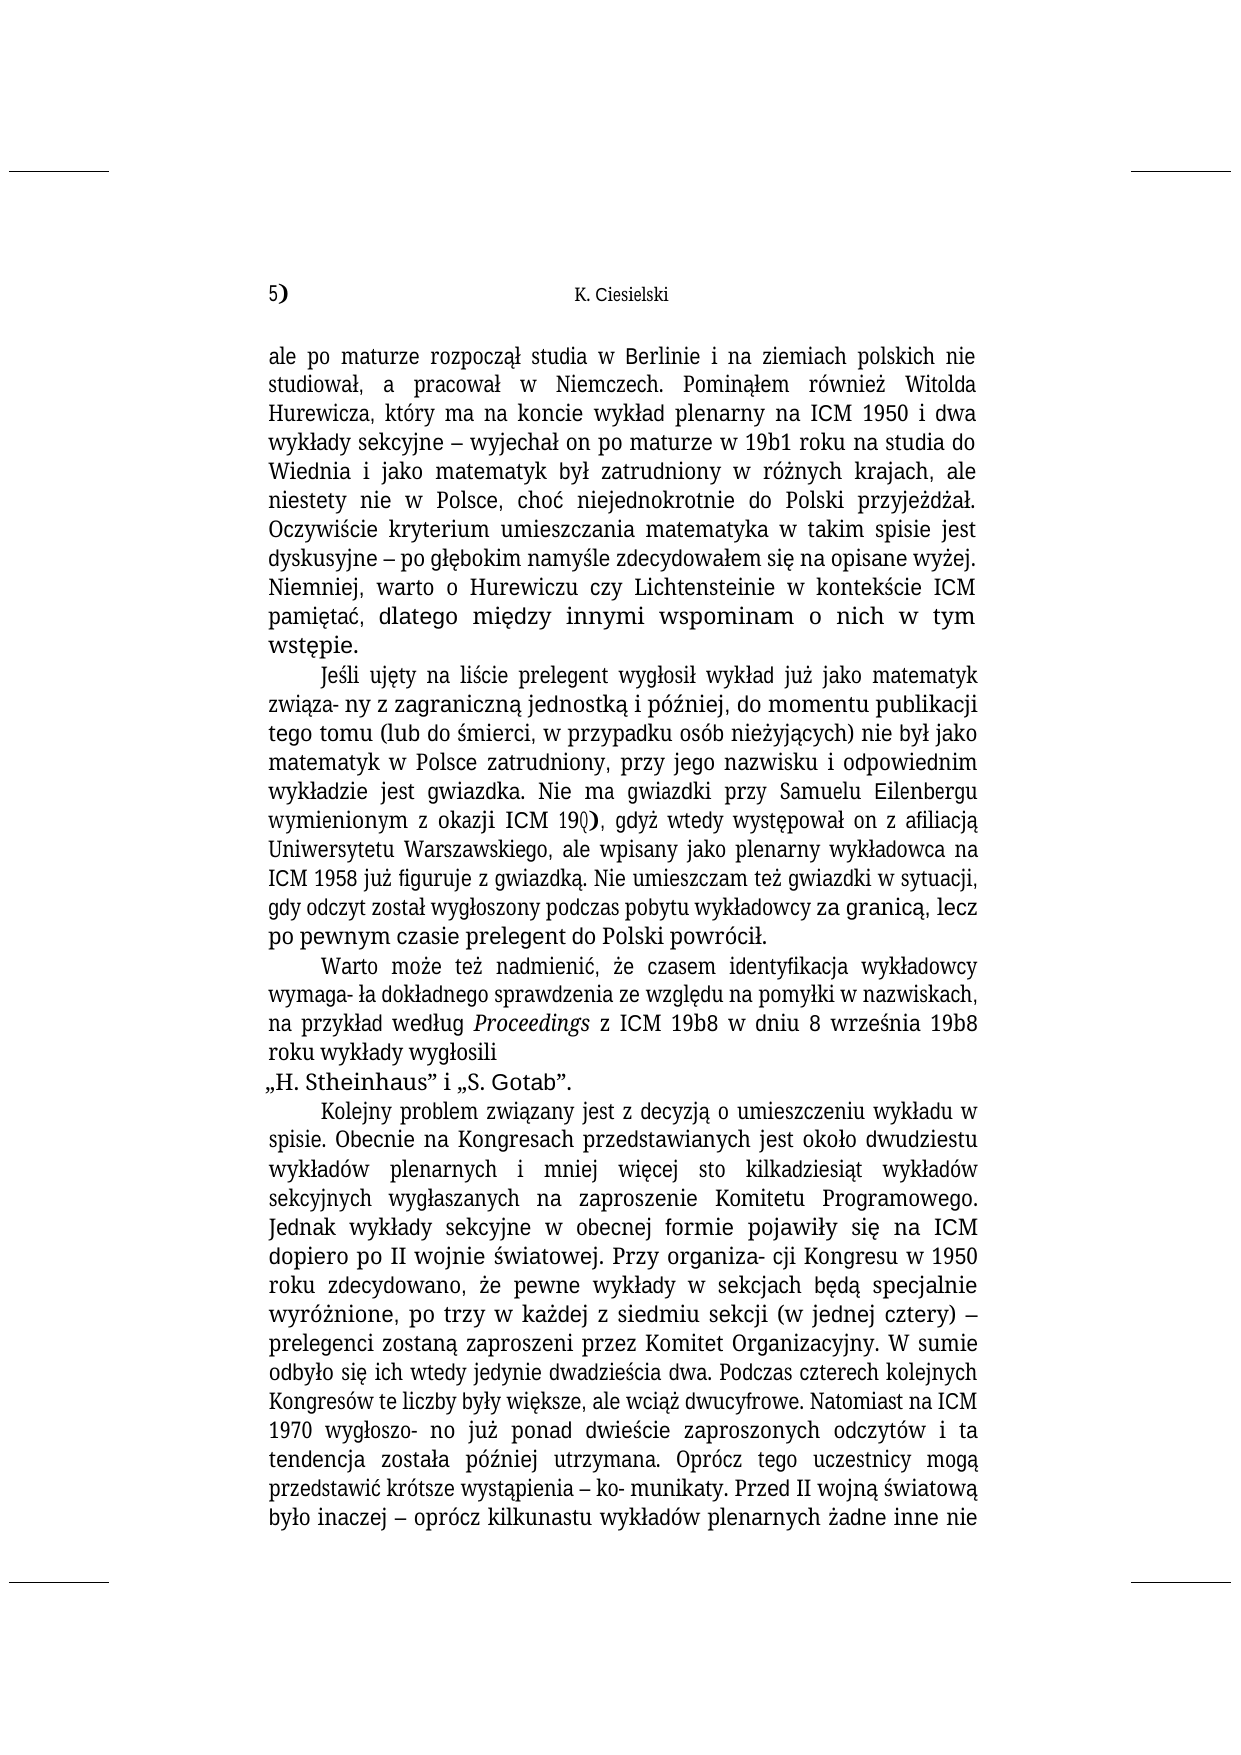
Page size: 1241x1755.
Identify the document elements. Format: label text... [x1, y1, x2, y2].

text Kolejny problem związany jest z decyzją o umieszczeniu wykładu w spisie. Obecnie na Kongresach przedstawianych jest około dwudziestu wykładów plenarnych i mniej więcej sto kilkadziesiąt wykładów sekcyjnych wygłaszanych na zaproszenie Komitetu Programowego. Jednak wykłady sekcyjne w obecnej formie pojawiły się na ICM dopiero po II wojnie światowej. Przy organiza- cji Kongresu w 1950 roku zdecydowano, że pewne wykłady w sekcjach będą specjalnie wyróżnione, po trzy w każdej z siedmiu sekcji (w jednej cztery) – prelegenci zostaną zaproszeni przez Komitet Organizacyjny. W sumie odbyło się ich wtedy jedynie dwadzieścia dwa. Podczas czterech kolejnych Kongresów te liczby były większe, ale wciąż dwucyfrowe. Natomiast na ICM 1970 wygłoszo- no już ponad dwieście zaproszonych odczytów i ta tendencja została później utrzymana. Oprócz tego uczestnicy mogą przedstawić krótsze wystąpienia – ko- munikaty. Przed II wojną światową było inaczej – oprócz kilkunastu wykładów plenarnych żadne inne nie [269, 1097, 978, 1532]
text ale po maturze rozpoczął studia w Berlinie i na ziemiach polskich nie studiował, a pracował w Niemczech. Pominąłem również Witolda Hurewicza, który ma na koncie wykład plenarny na ICM 1950 i dwa wykłady sekcyjne – wyjechał on po maturze w 19b1 roku na studia do Wiednia i jako matematyk był zatrudniony w różnych krajach, ale niestety nie w Polsce, choć niejednokrotnie do Polski przyjeżdżał. Oczywiście kryterium umieszczania matematyka w takim spisie jest dyskusyjne – po głębokim namyśle zdecydowałem się na opisane wyżej. Niemniej, warto o Hurewiczu czy Lichtensteinie w kontekście ICM pamiętać, dlatego między innymi wspominam o nich w tym wstępie. [268, 341, 976, 661]
text Jeśli ujęty na liście prelegent wygłosił wykład już jako matematyk związa- ny z zagraniczną jednostką i później, do momentu publikacji tego tomu (lub do śmierci, w przypadku osób nieżyjących) nie był jako matematyk w Polsce zatrudniony, przy jego nazwisku i odpowiednim wykładzie jest gwiazdka. Nie ma gwiazdki przy Samuelu Eilenbergu wymienionym z okazji ICM 19Q), gdyż wtedy występował on z afiliacją Uniwersytetu Warszawskiego, ale wpisany jako plenarny wykładowca na ICM 1958 już figuruje z gwiazdką. Nie umieszczam też gwiazdki w sytuacji, gdy odczyt został wygłoszony podczas pobytu wykładowcy za granicą, lecz po pewnym czasie prelegent do Polski powrócił. [268, 661, 978, 951]
text 5) K. Ciesielski [269, 276, 1066, 308]
text „H. Stheinhaus” i „S. Gotab”. [265, 1067, 1066, 1096]
text Warto może też nadmienić, że czasem identyfikacja wykładowcy wymaga- ła dokładnego sprawdzenia ze względu na pomyłki w nazwiskach, na przykład według Proceedings z ICM 19b8 w dniu 8 września 19b8 roku wykłady wygłosili [268, 951, 978, 1067]
